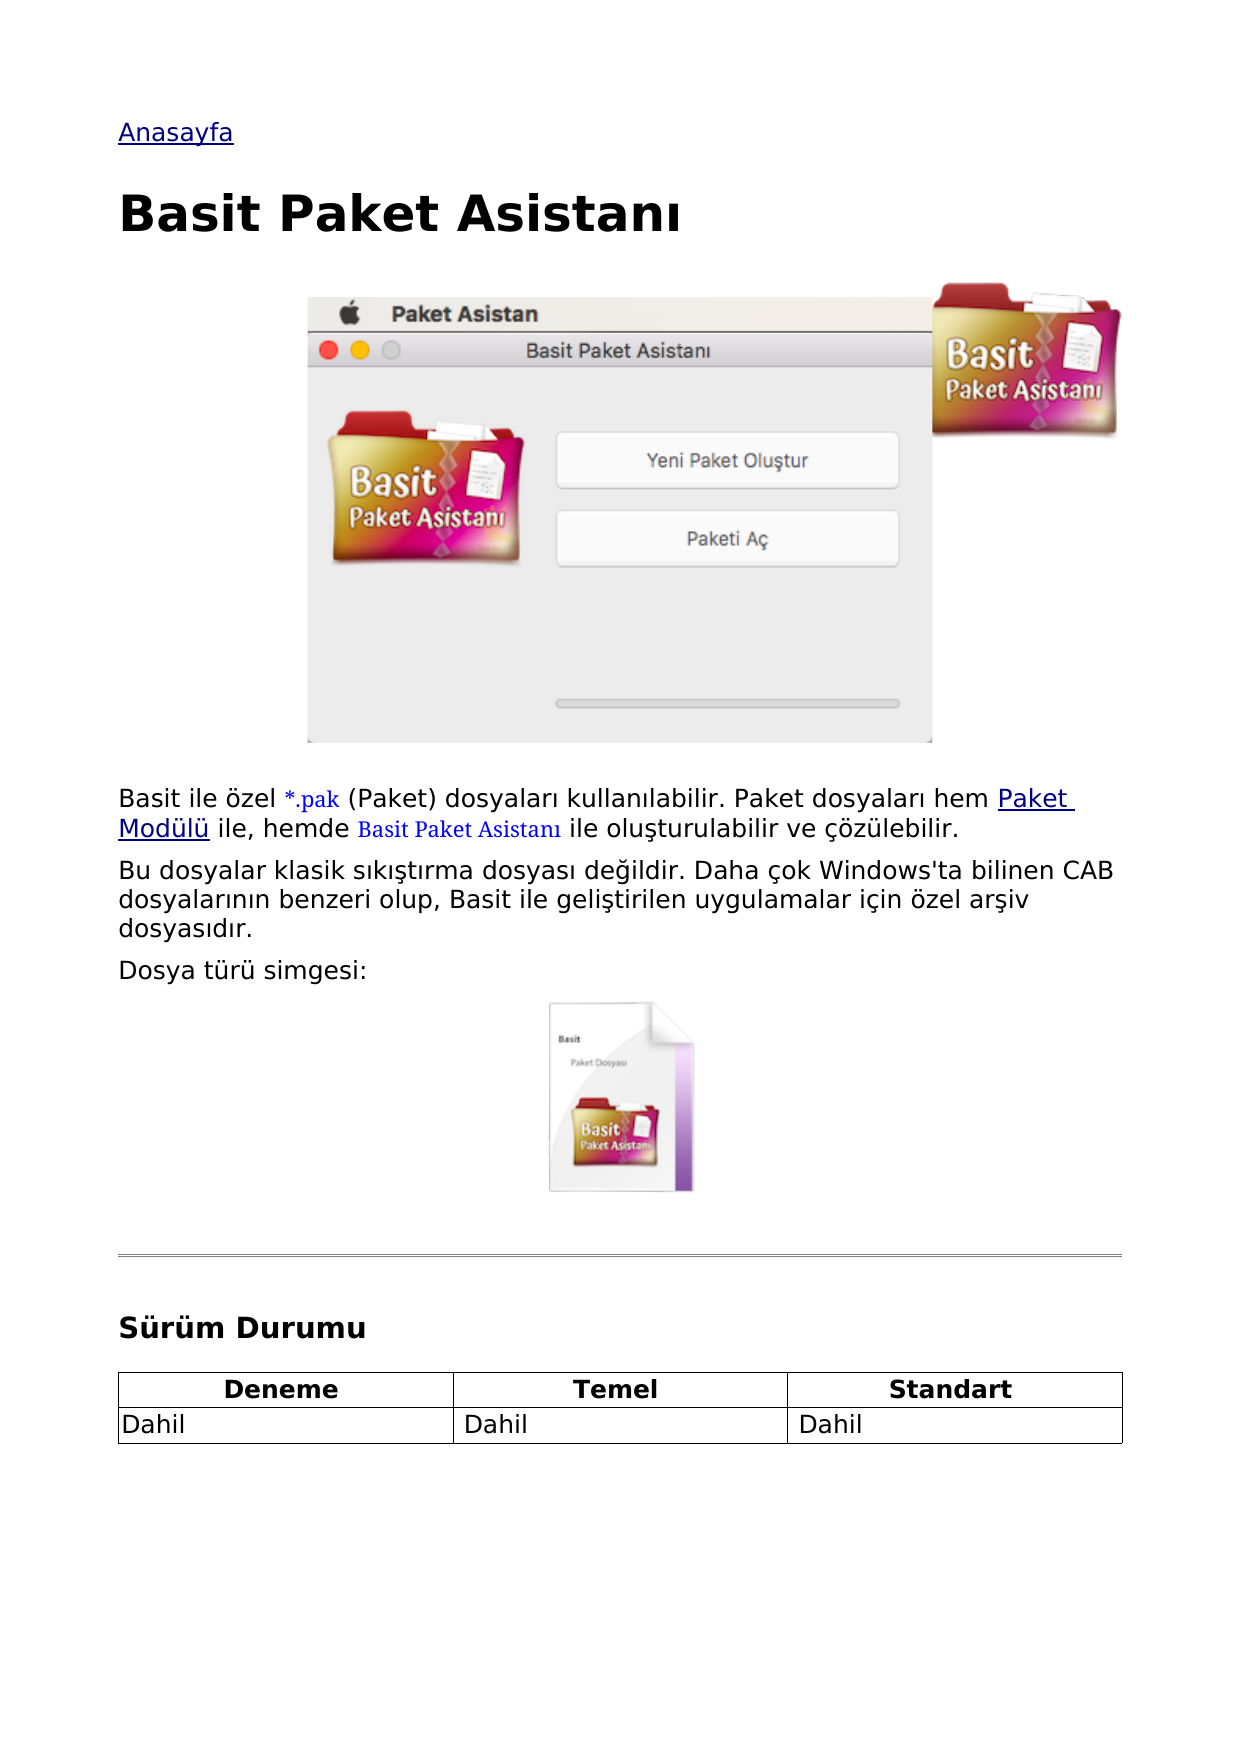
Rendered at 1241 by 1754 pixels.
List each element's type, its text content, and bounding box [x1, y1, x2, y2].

table_header Standart [788, 1373, 1122, 1407]
table_cell Dahil [454, 1408, 787, 1442]
table_cell Dahil [788, 1408, 1122, 1442]
text Anasayfa [118, 118, 1122, 147]
subtitle Sürüm Durumu [118, 1311, 1122, 1345]
table_header Deneme [119, 1373, 453, 1407]
text Basit ile özel *.pak (Paket) dosyaları kullanılabilir. Paket dosyaları hem Paket Modülü ile, hemde Basit Paket Asistanı ile oluşturulabilir ve çözülebilir. [118, 784, 1122, 844]
subtitle Basit Paket Asistanı [118, 185, 1122, 243]
text Bu dosyalar klasik sıkıştırma dosyası değildir. Daha çok Windows'ta bilinen CAB dosyalarının benzeri olup, Basit ile geliştirilen uygulamalar için özel arşiv dosyasıdır. [118, 856, 1122, 944]
table_header Temel [454, 1373, 787, 1407]
picture [520, 997, 720, 1198]
table_cell Dahil [119, 1408, 453, 1442]
picture [307, 255, 1123, 743]
text Dosya türü simgesi: [118, 956, 1122, 985]
